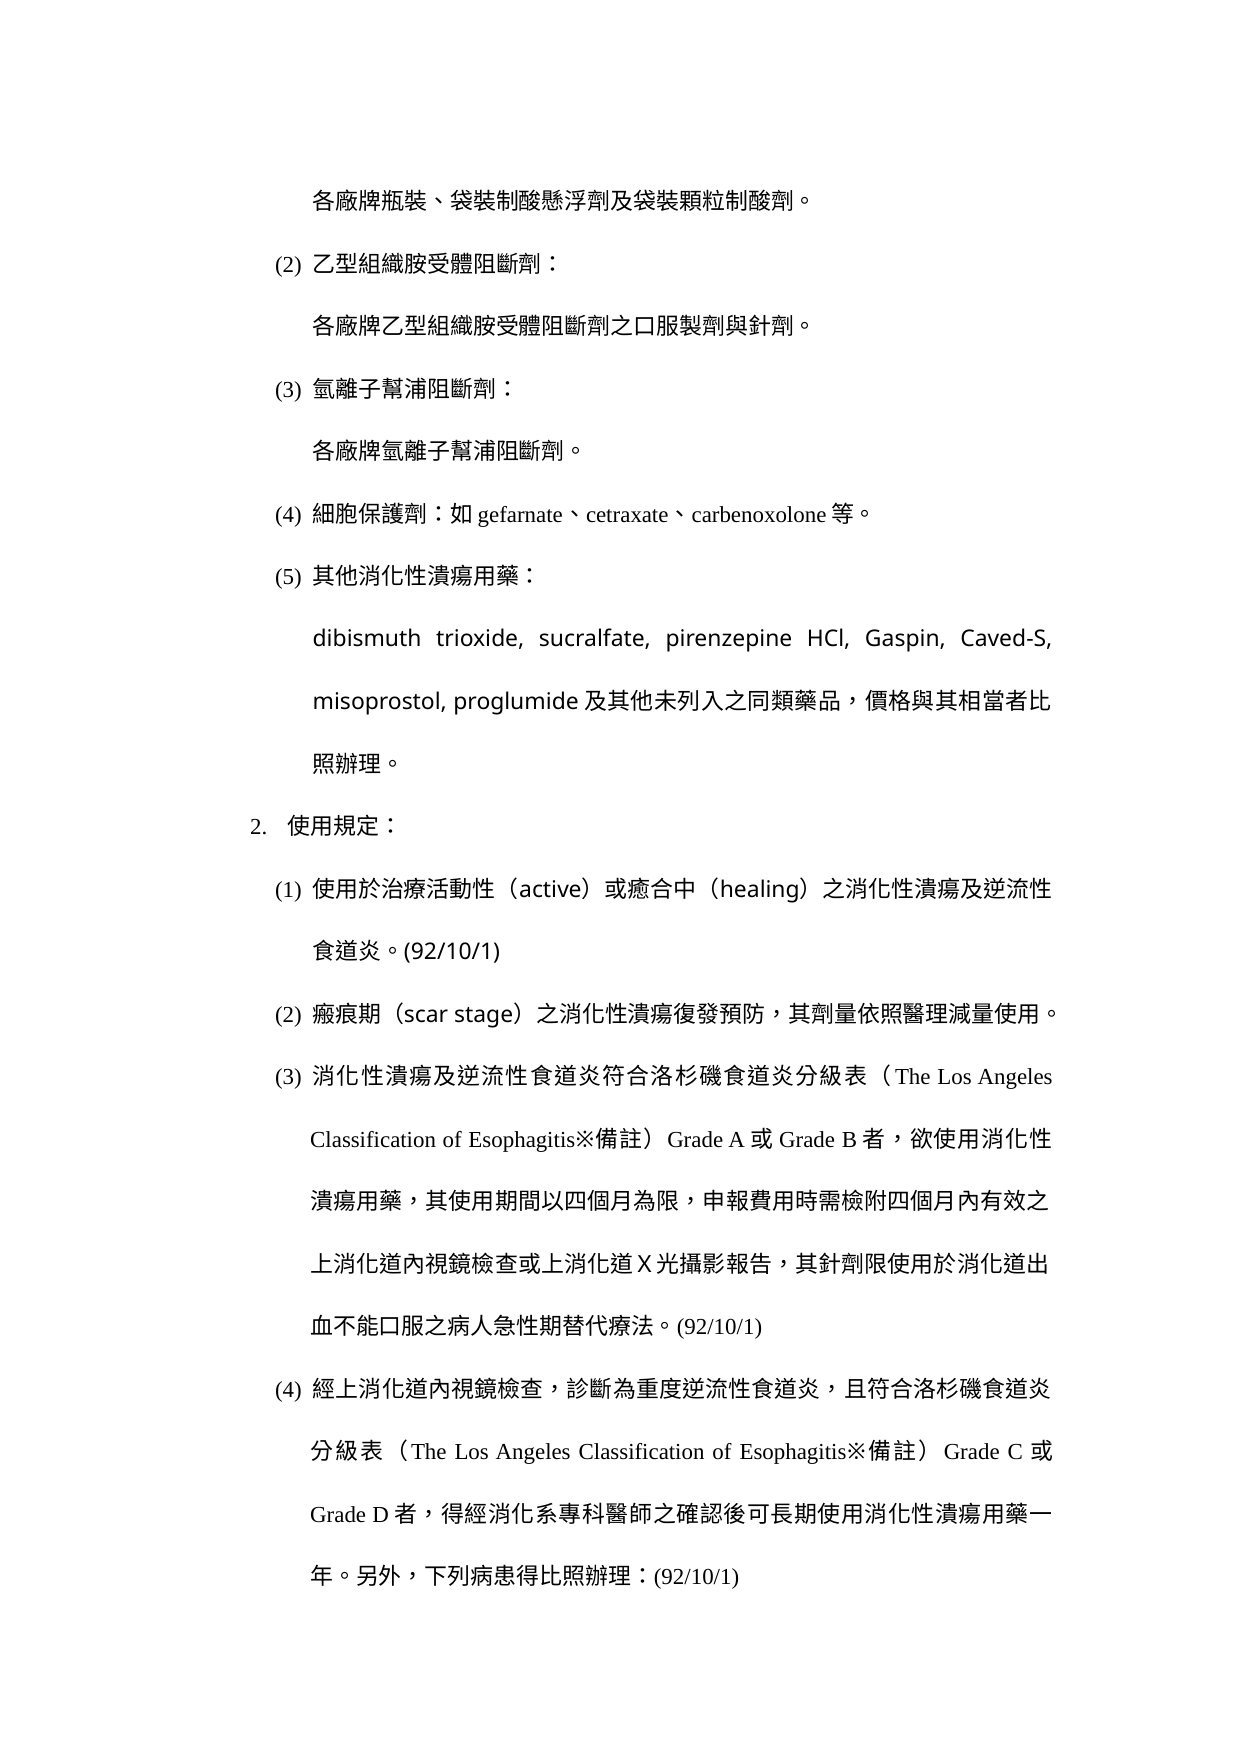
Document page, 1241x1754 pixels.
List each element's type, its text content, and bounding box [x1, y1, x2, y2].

text dibismuth trioxide, sucralfate, pirenzepine HCl, Gaspin, Caved-S, misoprostol, proglumide及其他未列入之同類藥品，價格與其相當者比照辦理。 [312, 596, 1053, 783]
text (4) 經上消化道內視鏡檢查，診斷為重度逆流性食道炎，且符合洛杉磯食道炎分級表（The Los Angeles Classification of Esophagitis※備註）Grade C或Grade D者，得經消化系專科醫師之確認後可長期使用消化性潰瘍用藥一年。另外，下列病患得比照辦理：(92/10/1) [275, 1346, 1053, 1596]
text 各廠牌氫離子幫浦阻斷劑。 [262, 408, 1053, 471]
text (3) 消化性潰瘍及逆流性食道炎符合洛杉磯食道炎分級表（The Los Angeles Classification of Esophagitis※備註）Grade A或Grade B者，欲使用消化性潰瘍用藥，其使用期間以四個月為限，申報費用時需檢附四個月內有效之上消化道內視鏡檢查或上消化道Ｘ光攝影報告，其針劑限使用於消化道出血不能口服之病人急性期替代療法。(92/10/1) [275, 1033, 1053, 1346]
text (2) 瘢痕期（scar stage）之消化性潰瘍復發預防，其劑量依照醫理減量使用。 [275, 971, 1053, 1033]
text (2) 乙型組織胺受體阻斷劑： [225, 221, 1053, 283]
text (5) 其他消化性潰瘍用藥： [225, 533, 1053, 596]
text 2. 使用規定： [187, 783, 1053, 846]
text (4) 細胞保護劑：如gefarnate、cetraxate、carbenoxolone等。 [225, 471, 1053, 533]
text 各廠牌瓶裝、袋裝制酸懸浮劑及袋裝顆粒制酸劑。 [262, 158, 1053, 221]
text (1) 使用於治療活動性（active）或癒合中（healing）之消化性潰瘍及逆流性食道炎。(92/10/1) [275, 846, 1053, 971]
text (3) 氫離子幫浦阻斷劑： [225, 346, 1053, 408]
text 各廠牌乙型組織胺受體阻斷劑之口服製劑與針劑。 [262, 283, 1053, 346]
